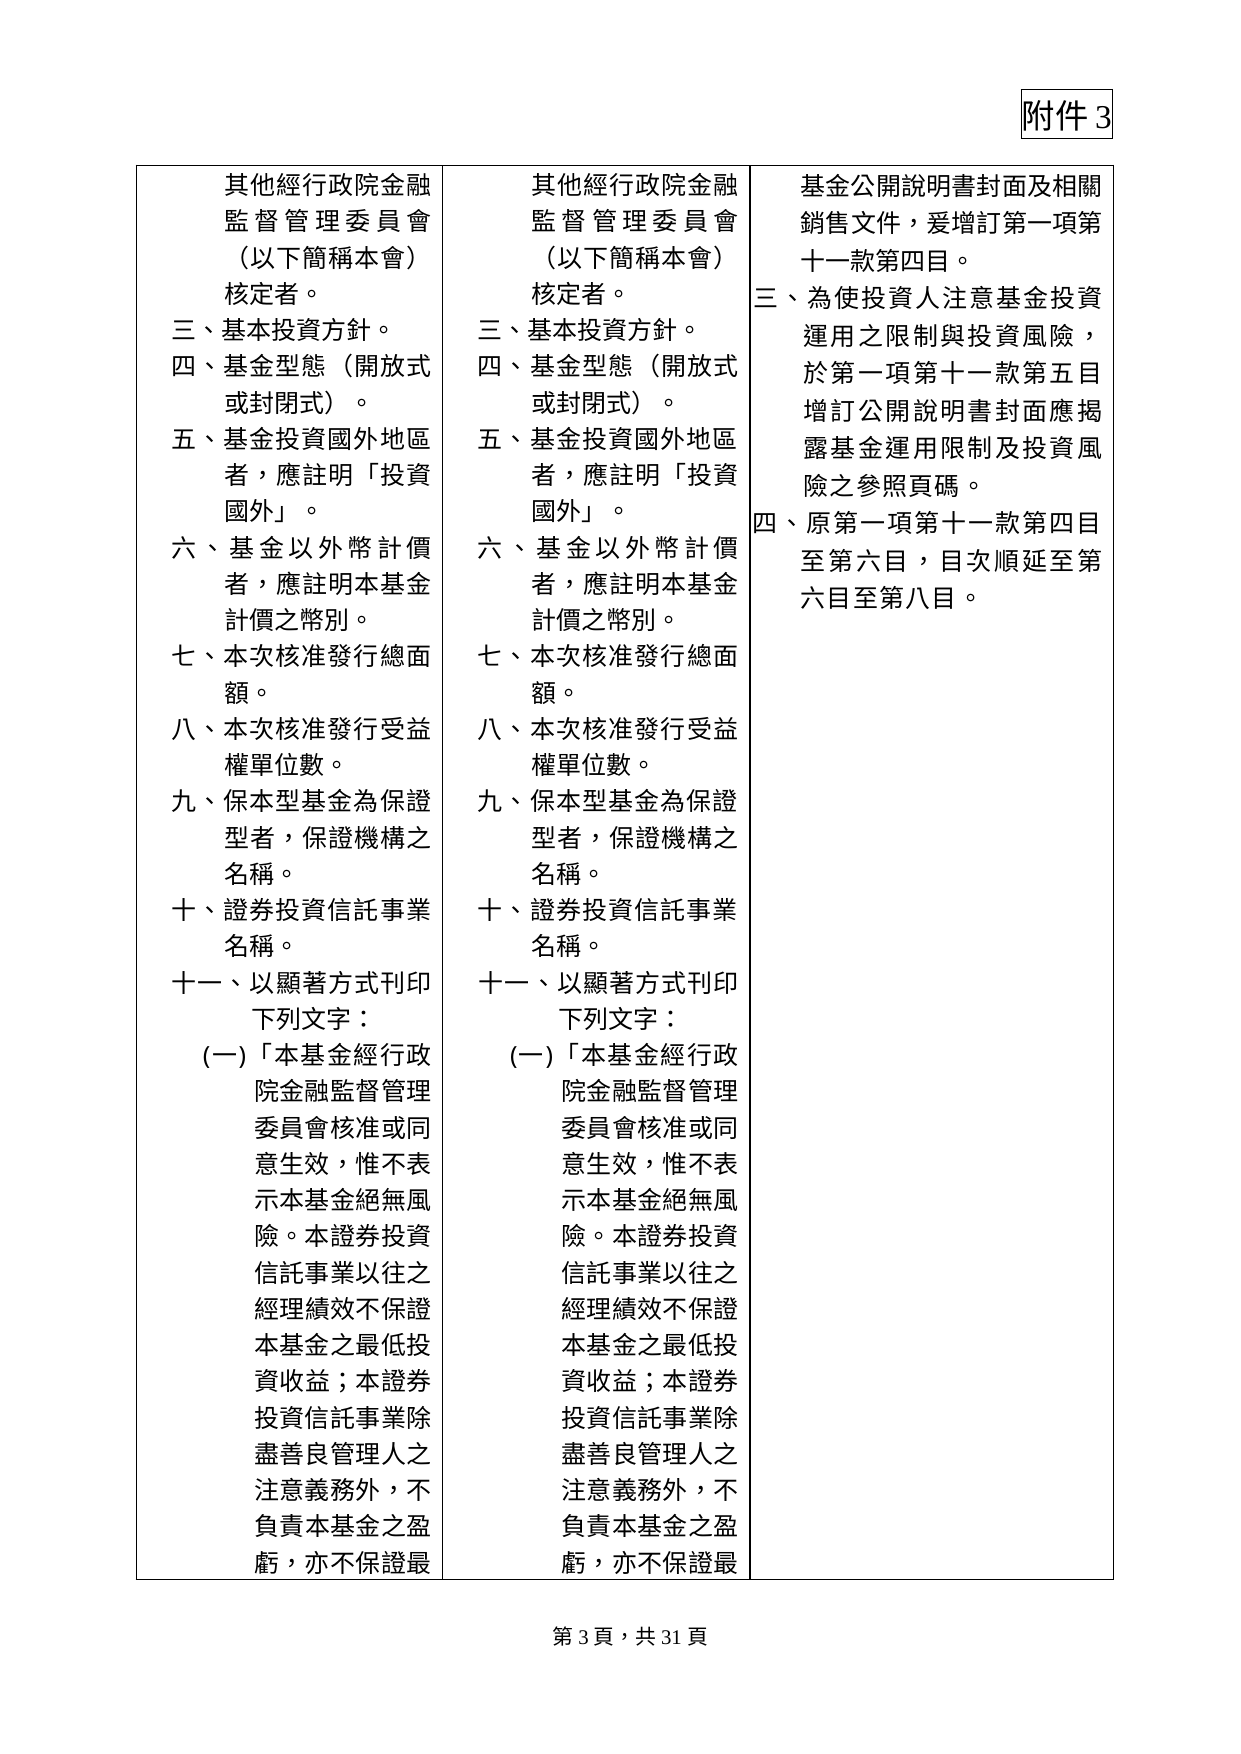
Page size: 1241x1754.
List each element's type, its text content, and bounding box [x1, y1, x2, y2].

table_cell 基金公開說明書封面及相關銷售文件，爰增訂第一項第十一款第四目。 三、為使投資人注意基金投資運用之限制與投資風險，於第一項第十一款第五目增訂公開說明書封面應揭露基金運用限制及投資風險之參照頁碼。 四、原第一項第十一款第四目至第六目，目次順延至第六目至第八目。 [751, 166, 1113, 1579]
table_cell 其他經行政院金融監督管理委員會（以下簡稱本會）核定者。 三、基本投資方針。 四、基金型態（開放式或封閉式）。 五、基金投資國外地區者，應註明「投資國外」。 六、基金以外幣計價者，應註明本基金計價之幣別。 七、本次核准發行總面額。 八、本次核准發行受益權單位數。 九、保本型基金為保證型者，保證機構之名稱。 十、證券投資信託事業名稱。 十一、以顯著方式刊印下列文字： (一)「本基金經行政院金融監督管理委員會核准或同意生效，惟不表示本基金絕無風險。本證券投資信託事業以往之經理績效不保證本基金之最低投資收益；本證券投資信託事業除盡善良管理人之注意義務外，不負責本基金之盈虧，亦不保證最 [137, 166, 442, 1579]
table_cell 其他經行政院金融監督管理委員會（以下簡稱本會）核定者。 三、基本投資方針。 四、基金型態（開放式或封閉式）。 五、基金投資國外地區者，應註明「投資國外」。 六、基金以外幣計價者，應註明本基金計價之幣別。 七、本次核准發行總面額。 八、本次核准發行受益權單位數。 九、保本型基金為保證型者，保證機構之名稱。 十、證券投資信託事業名稱。 十一、以顯著方式刊印下列文字： (一)「本基金經行政院金融監督管理委員會核准或同意生效，惟不表示本基金絕無風險。本證券投資信託事業以往之經理績效不保證本基金之最低投資收益；本證券投資信託事業除盡善良管理人之注意義務外，不負責本基金之盈虧，亦不保證最 [443, 166, 749, 1579]
